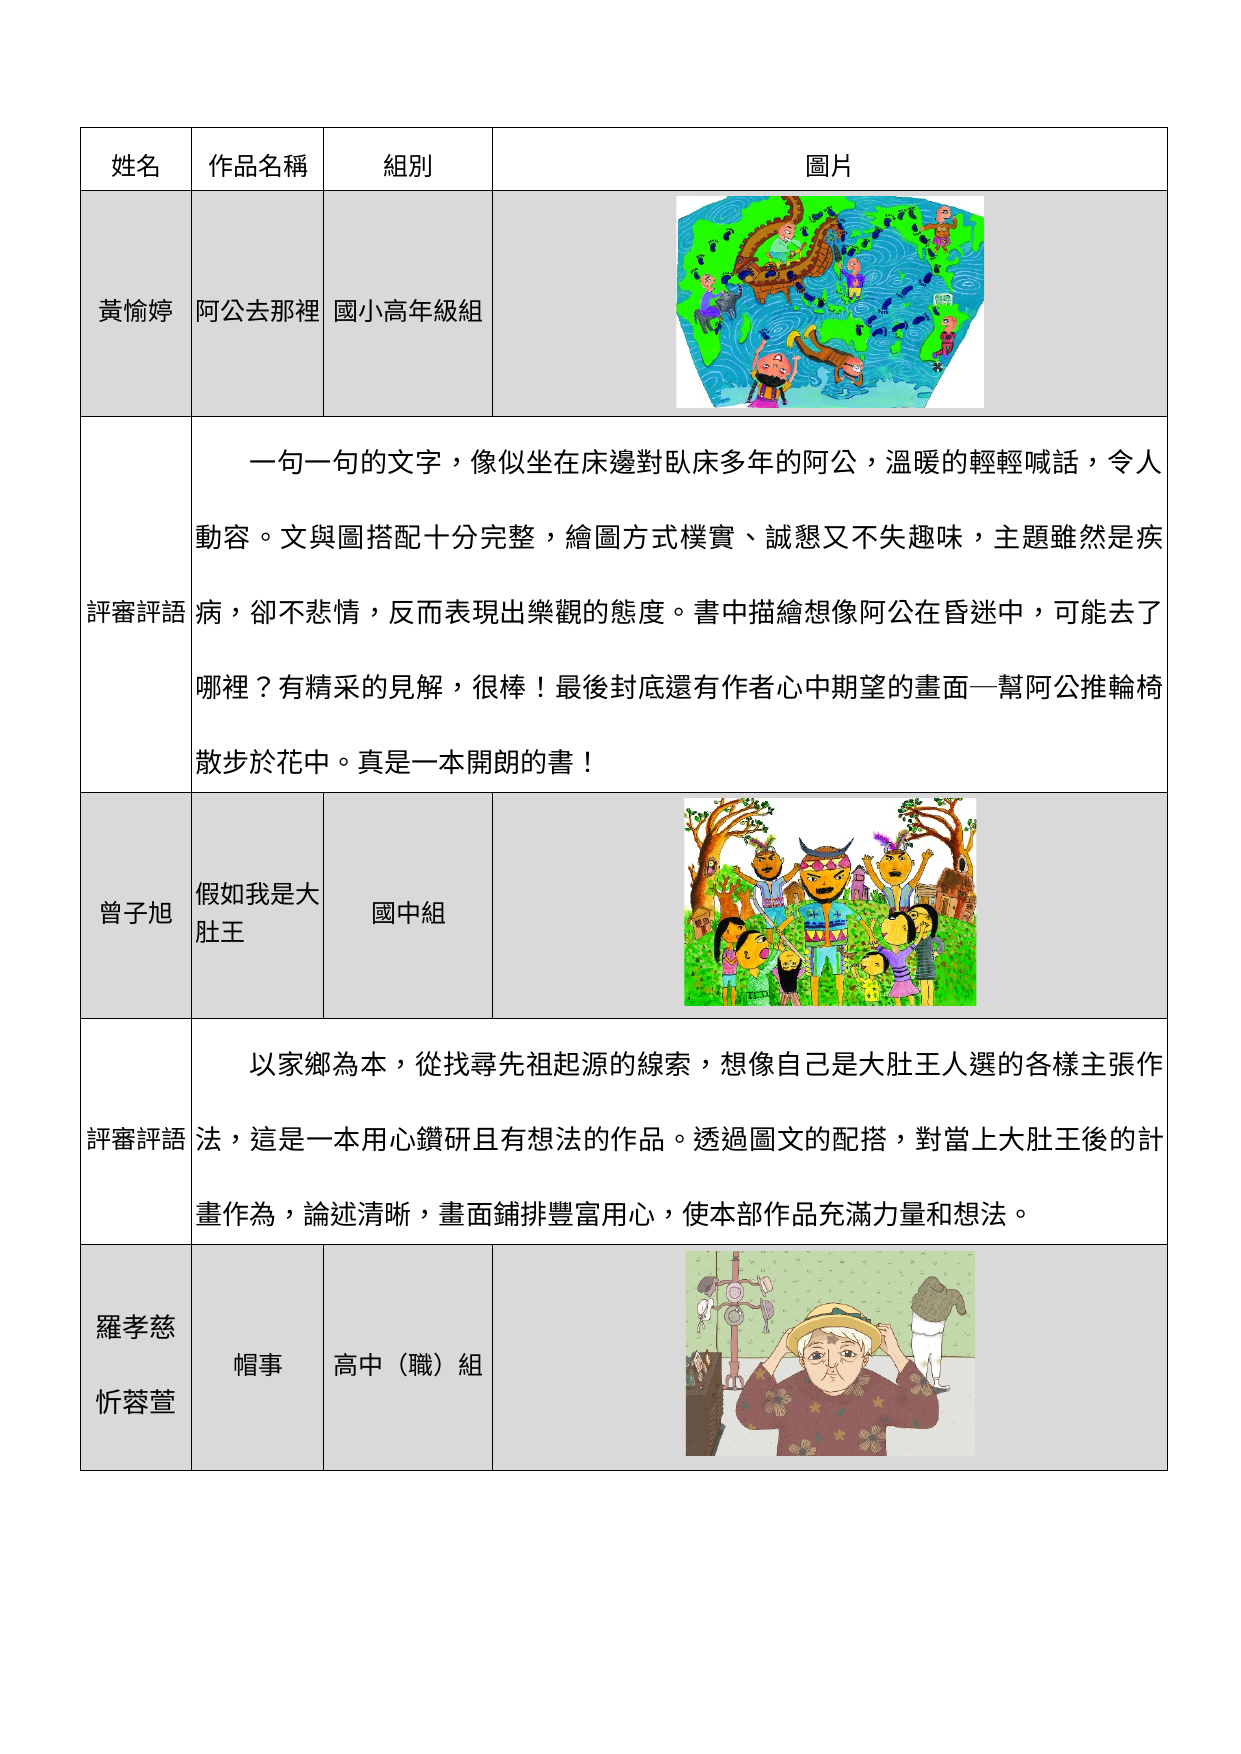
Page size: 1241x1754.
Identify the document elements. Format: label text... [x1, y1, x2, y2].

table_header 作品名稱 [192, 128, 323, 189]
picture [676, 196, 985, 408]
table_cell 假如我是大肚王 [192, 793, 323, 1018]
table_cell 帽事 [192, 1245, 323, 1470]
table_header 姓名 [81, 128, 191, 189]
table_cell 以家鄉為本，從找尋先祖起源的線索，想像自己是大肚王人選的各樣主張作法，這是一本用心鑽研且有想法的作品。透過圖文的配搭，對當上大肚王後的計畫作為，論述清晰，畫面鋪排豐富用心，使本部作品充滿力量和想法。 [192, 1019, 1167, 1244]
table_cell 羅孝慈 忻蓉萱 [81, 1245, 191, 1470]
table_cell 高中（職）組 [324, 1245, 492, 1470]
table_cell 一句一句的文字，像似坐在床邊對臥床多年的阿公，溫暖的輕輕喊話，令人動容。文與圖搭配十分完整，繪圖方式樸實、誠懇又不失趣味，主題雖然是疾病，卻不悲情，反而表現出樂觀的態度。書中描繪想像阿公在昏迷中，可能去了哪裡？有精采的見解，很棒！最後封底還有作者心中期望的畫面─幫阿公推輪椅散步於花中。真是一本開朗的書！ [192, 417, 1167, 792]
table_cell 國中組 [324, 793, 492, 1018]
table_cell [493, 191, 1167, 416]
table_cell 阿公去那裡 [192, 191, 323, 416]
table_cell 曾子旭 [81, 793, 191, 1018]
picture [685, 1251, 975, 1456]
table_cell [493, 1245, 1167, 1470]
table_cell 國小高年級組 [324, 191, 492, 416]
table_cell 評審評語 [81, 1019, 191, 1244]
table_cell [493, 793, 1167, 1018]
table_cell 黃愉婷 [81, 191, 191, 416]
table_cell 評審評語 [81, 417, 191, 792]
picture [684, 798, 977, 1006]
table_header 圖片 [493, 128, 1167, 189]
table_header 組別 [324, 128, 492, 189]
